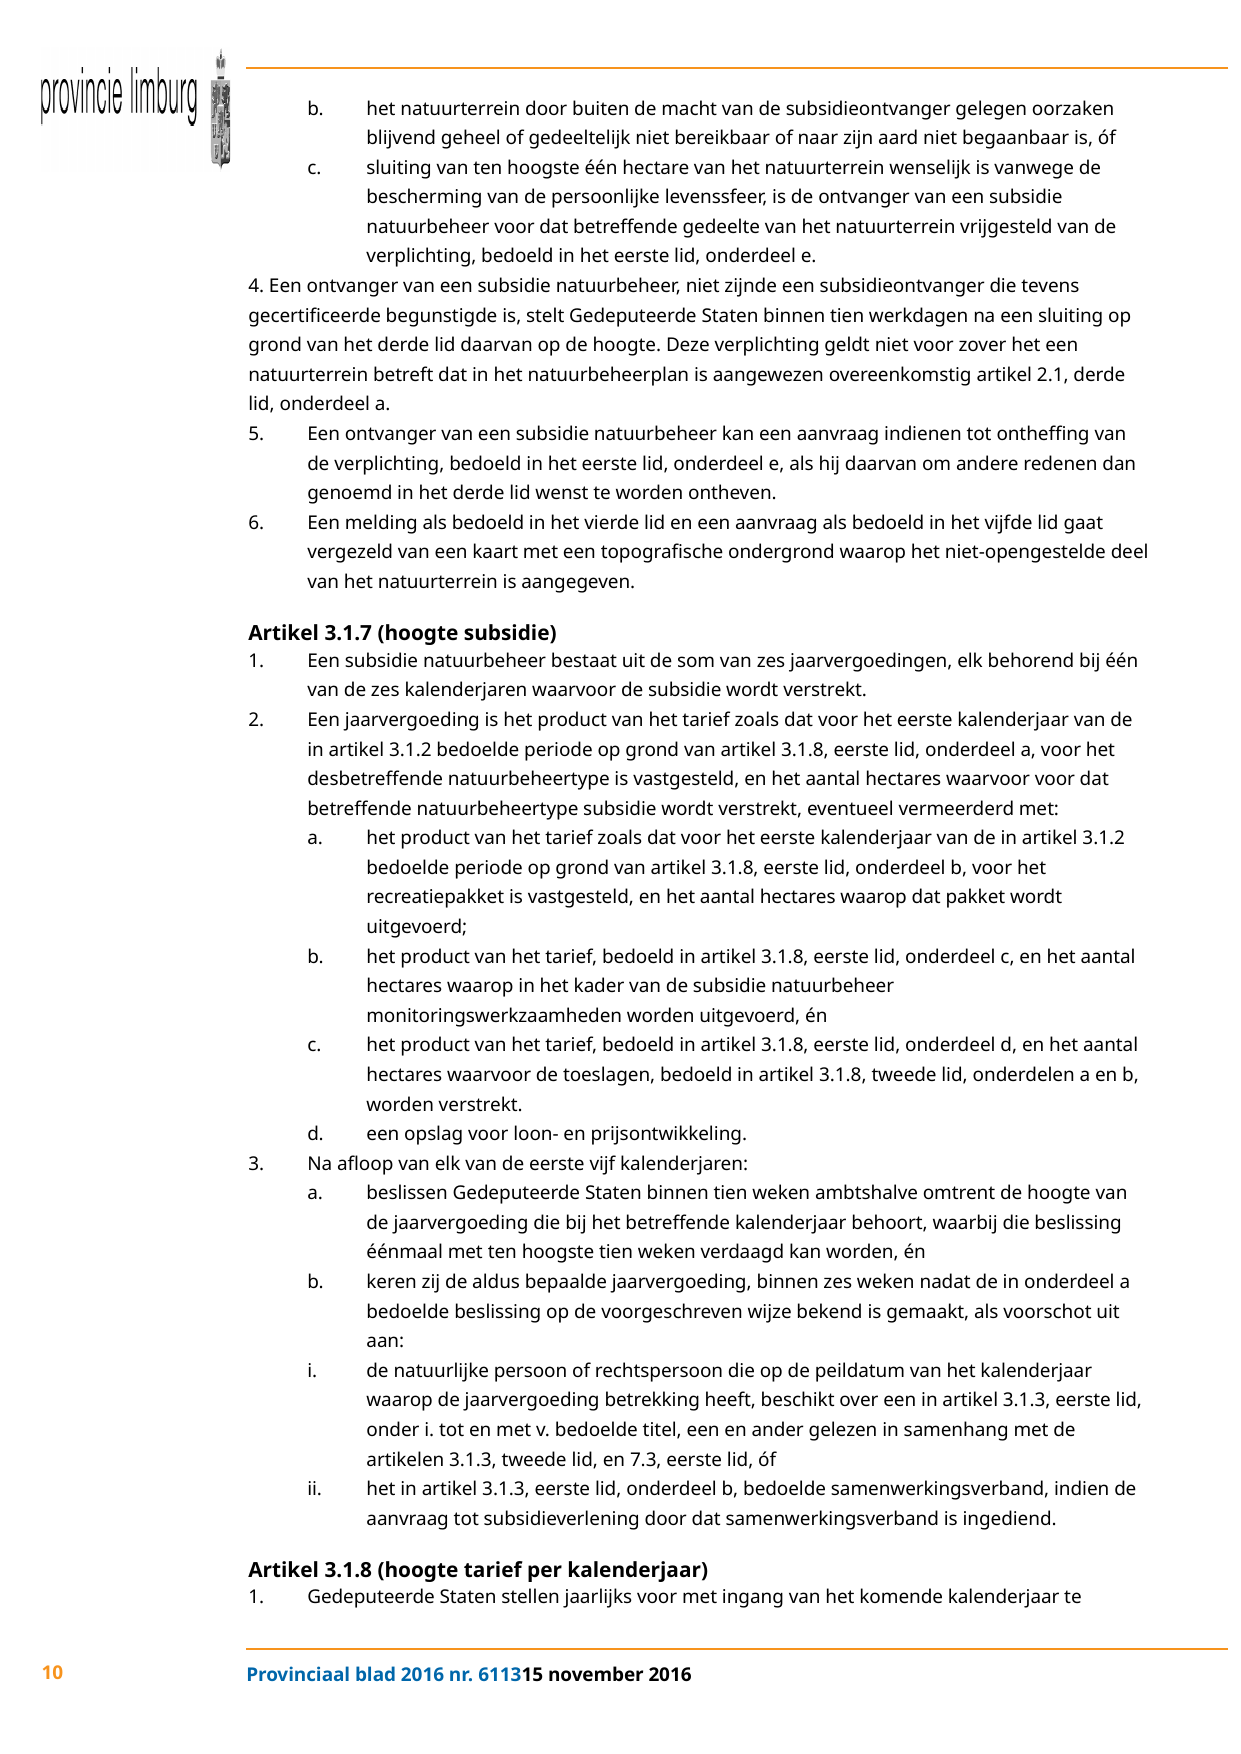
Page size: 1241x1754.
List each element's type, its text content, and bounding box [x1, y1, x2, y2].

list Een subsidie natuurbeheer bestaat uit de som van zes jaarvergoedingen, elk behorend bij één van de zes kalenderjaren waarvoor de subsidie wordt verstrekt. [248, 647, 1152, 702]
list het in artikel 3.1.3, eerste lid, onderdeel b, bedoelde samenwerkingsverband, indien de aanvraag tot subsidieverlening door dat samenwerkingsverband is ingediend. [307, 1475, 1152, 1531]
list Een jaarvergoeding is het product van het tarief zoals dat voor het eerste kalenderjaar van de in artikel 3.1.2 bedoelde periode op grond van artikel 3.1.8, eerste lid, onderdeel a, voor het desbetreffende natuurbeheertype is vastgesteld, en het aantal hectares waarvoor voor dat betreffende natuurbeheertype subsidie wordt verstrekt, eventueel vermeerderd met: [248, 706, 1152, 821]
picture [41, 47, 231, 172]
text 4. Een ontvanger van een subsidie natuurbeheer, niet zijnde een subsidieontvanger die tevens gecertificeerde begunstigde is, stelt Gedeputeerde Staten binnen tien werkdagen na een sluiting op grond van het derde lid daarvan op de hoogte. Deze verplichting geldt niet voor zover het een natuurterrein betreft dat in het natuurbeheerplan is aangewezen overeenkomstig artikel 2.1, derde lid, onderdeel a. [248, 272, 1152, 416]
list keren zij de aldus bepaalde jaarvergoeding, binnen zes weken nadat de in onderdeel a bedoelde beslissing op de voorgeschreven wijze bekend is gemaakt, als voorschot uit aan: [307, 1268, 1152, 1353]
list beslissen Gedeputeerde Staten binnen tien weken ambtshalve omtrent de hoogte van de jaarvergoeding die bij het betreffende kalenderjaar behoort, waarbij die beslissing éénmaal met ten hoogste tien weken verdaagd kan worden, én [307, 1179, 1152, 1264]
text Artikel 3.1.8 (hoogte tarief per kalenderjaar) [248, 1555, 1152, 1584]
list de natuurlijke persoon of rechtspersoon die op de peildatum van het kalenderjaar waarop de jaarvergoeding betrekking heeft, beschikt over een in artikel 3.1.3, eerste lid, onder i. tot en met v. bedoelde titel, een en ander gelezen in samenhang met de artikelen 3.1.3, tweede lid, en 7.3, eerste lid, óf [307, 1357, 1152, 1471]
text Artikel 3.1.7 (hoogte subsidie) [248, 618, 1152, 647]
list het product van het tarief, bedoeld in artikel 3.1.8, eerste lid, onderdeel d, en het aantal hectares waarvoor de toeslagen, bedoeld in artikel 3.1.8, tweede lid, onderdelen a en b, worden verstrekt. [307, 1032, 1152, 1116]
list Na afloop van elk van de eerste vijf kalenderjaren: [248, 1150, 1152, 1176]
list een opslag voor loon- en prijsontwikkeling. [307, 1120, 1152, 1146]
list het natuurterrein door buiten de macht van de subsidieontvanger gelegen oorzaken blijvend geheel of gedeeltelijk niet bereikbaar of naar zijn aard niet begaanbaar is, óf [307, 95, 1152, 150]
list Gedeputeerde Staten stellen jaarlijks voor met ingang van het komende kalenderjaar te [248, 1584, 1152, 1609]
list het product van het tarief zoals dat voor het eerste kalenderjaar van de in artikel 3.1.2 bedoelde periode op grond van artikel 3.1.8, eerste lid, onderdeel b, voor het recreatiepakket is vastgesteld, en het aantal hectares waarop dat pakket wordt uitgevoerd; [307, 824, 1152, 939]
list sluiting van ten hoogste één hectare van het natuurterrein wenselijk is vanwege de bescherming van de persoonlijke levenssfeer, is de ontvanger van een subsidie natuurbeheer voor dat betreffende gedeelte van het natuurterrein vrijgesteld van de verplichting, bedoeld in het eerste lid, onderdeel e. [307, 154, 1152, 268]
list Een ontvanger van een subsidie natuurbeheer kan een aanvraag indienen tot ontheffing van de verplichting, bedoeld in het eerste lid, onderdeel e, als hij daarvan om andere redenen dan genoemd in het derde lid wenst te worden ontheven. [248, 420, 1152, 505]
list Een melding als bedoeld in het vierde lid en een aanvraag als bedoeld in het vijfde lid gaat vergezeld van een kaart met een topografische ondergrond waarop het niet-opengestelde deel van het natuurterrein is aangegeven. [248, 509, 1152, 594]
list het product van het tarief, bedoeld in artikel 3.1.8, eerste lid, onderdeel c, en het aantal hectares waarop in het kader van de subsidie natuurbeheer monitoringswerkzaamheden worden uitgevoerd, én [307, 943, 1152, 1028]
